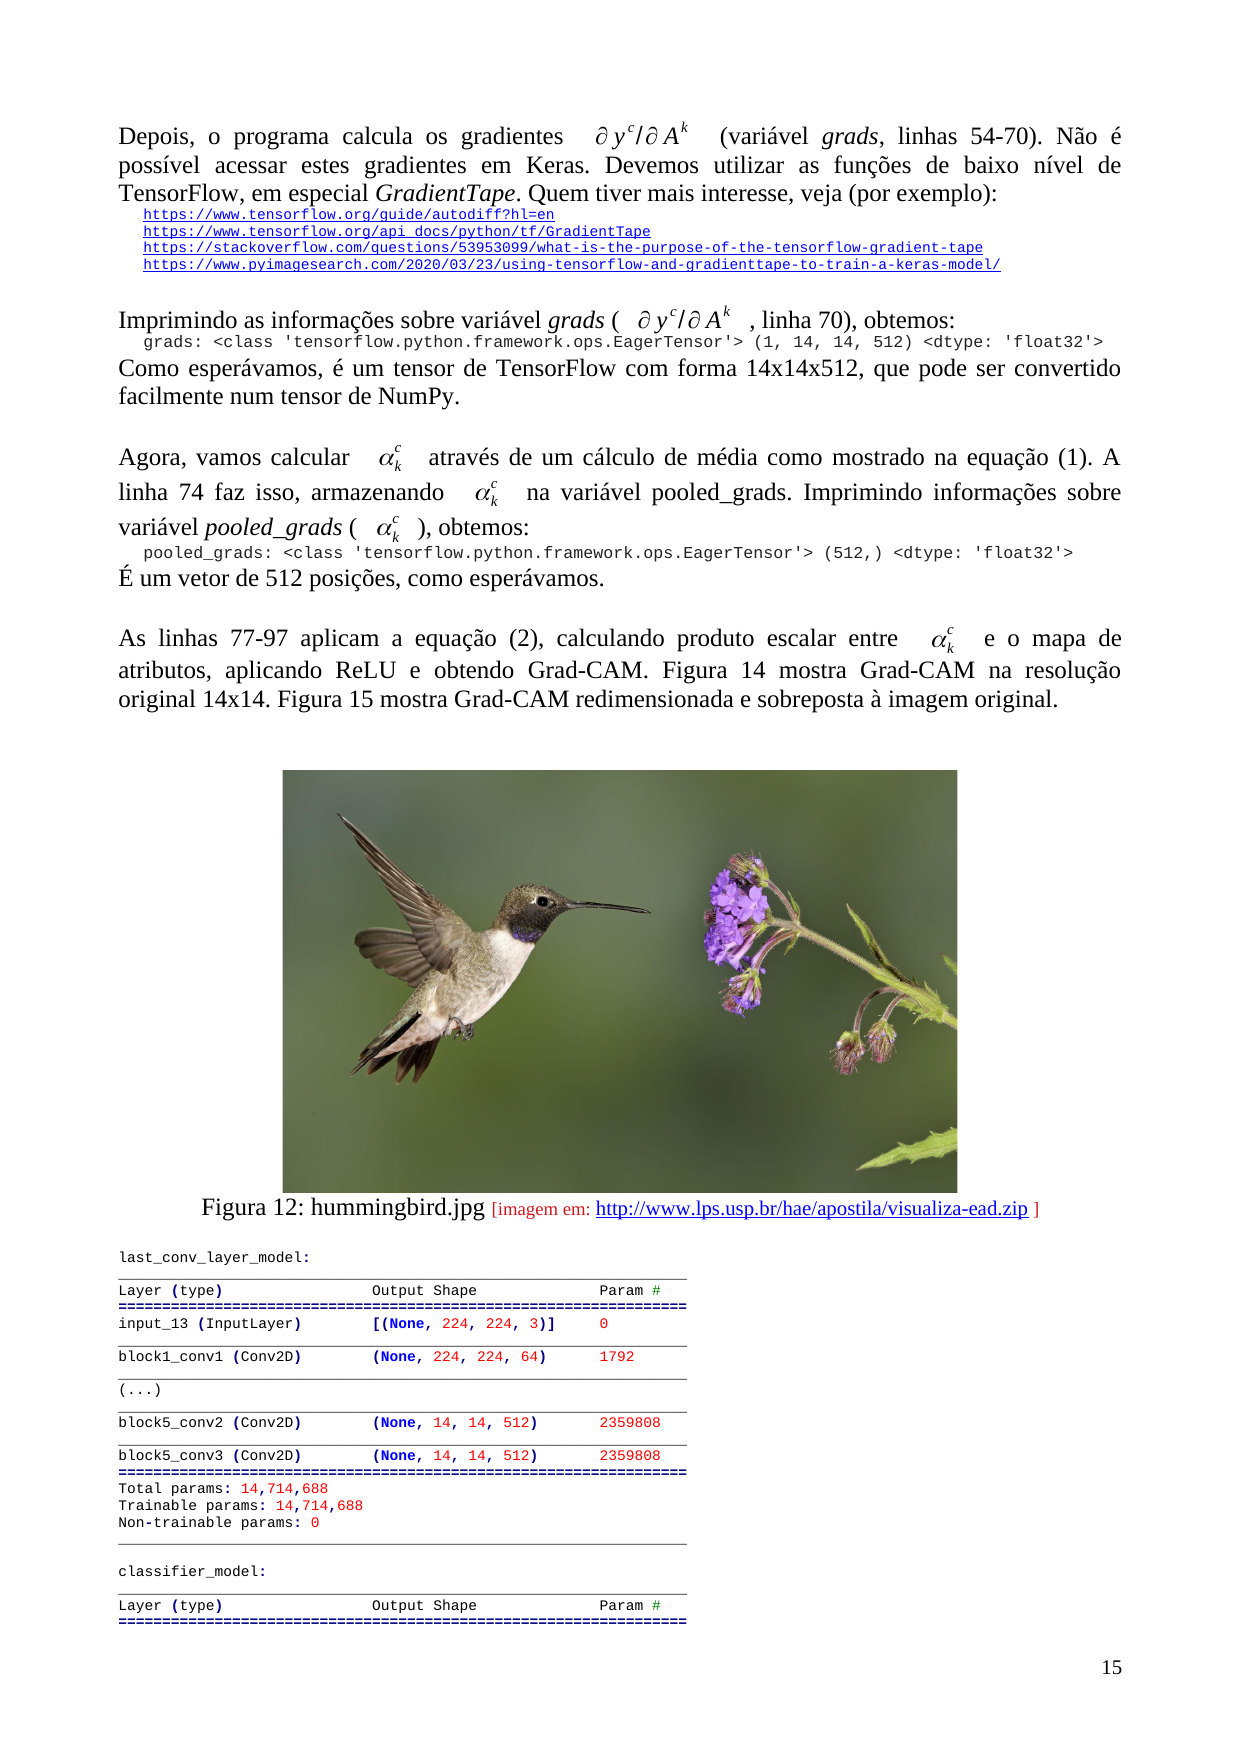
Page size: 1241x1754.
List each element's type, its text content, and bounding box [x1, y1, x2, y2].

text classifier_model: [118, 1564, 1122, 1581]
text Imprimindo as informações sobre variável grads (, linha 70), obtemos: [118, 302, 1122, 334]
text _________________________________________________________________ [118, 1366, 1122, 1382]
text block5_conv3 (Conv2D) (None, 14, 14, 512) 2359808 [118, 1449, 1122, 1465]
text grads: <class 'tensorflow.python.framework.ops.EagerTensor'> (1, 14, 14, 512) <dtype: 'float32'> [118, 334, 1122, 353]
text Layer (type) Output Shape Param # [118, 1283, 1122, 1299]
text _________________________________________________________________ [118, 1432, 1122, 1449]
text _________________________________________________________________ [118, 1581, 1122, 1598]
text ================================================================= [118, 1465, 1122, 1482]
text https://www.pyimagesearch.com/2020/03/23/using-tensorflow-and-gradienttape-to-train-a-keras-model/ [118, 257, 1122, 273]
text As linhas 77-97 aplicam a equação (2), calculando produto escalar entre e o mapa de atributos, aplicando ReLU e obtendo Grad-CAM. Figura 14 mostra Grad-CAM na resolução original 14x14. Figura 15 mostra Grad-CAM redimensionada e sobreposta à imagem original. [118, 621, 1122, 713]
text block5_conv2 (Conv2D) (None, 14, 14, 512) 2359808 [118, 1416, 1122, 1432]
text ================================================================= [118, 1614, 1122, 1631]
text pooled_grads: <class 'tensorflow.python.framework.ops.EagerTensor'> (512,) <dtype: 'float32'> [118, 544, 1122, 563]
text input_13 (InputLayer) [(None, 224, 224, 3)] 0 [118, 1316, 1122, 1333]
text Depois, o programa calcula os gradientes (variável grads, linhas 54-70). Não é possível acessar estes gradientes em Keras. Devemos utilizar as funções de baixo nível de TensorFlow, em especial GradientTape. Quem tiver mais interesse, veja (por exemplo): [118, 118, 1122, 207]
text https://stackoverflow.com/questions/53953099/what-is-the-purpose-of-the-tensorflow-gradient-tape [118, 240, 1122, 257]
text Figura 12: hummingbird.jpg [imagem em: http://www.lps.usp.br/hae/apostila/visualiza-ead.zip ] [118, 1192, 1122, 1221]
text _________________________________________________________________ [118, 1266, 1122, 1283]
text https://www.tensorflow.org/guide/autodiff?hl=en [118, 207, 1122, 224]
text Como esperávamos, é um tensor de TensorFlow com forma 14x14x512, que pode ser convertido facilmente num tensor de NumPy. [118, 353, 1122, 410]
text (...) [118, 1382, 1122, 1399]
text _________________________________________________________________ [118, 1399, 1122, 1416]
text _________________________________________________________________ [118, 1333, 1122, 1349]
text Agora, vamos calcular através de um cálculo de média como mostrado na equação (1). A linha 74 faz isso, armazenando na variável pooled_grads. Imprimindo informações sobre variável pooled_grads (), obtemos: [118, 439, 1122, 544]
text ================================================================= [118, 1299, 1122, 1316]
text É um vetor de 512 posições, como esperávamos. [118, 563, 1122, 592]
text block1_conv1 (Conv2D) (None, 224, 224, 64) 1792 [118, 1349, 1122, 1366]
text last_conv_layer_model: [118, 1250, 1122, 1266]
text Layer (type) Output Shape Param # [118, 1598, 1122, 1614]
text https://www.tensorflow.org/api_docs/python/tf/GradientTape [118, 224, 1122, 240]
text _________________________________________________________________ [118, 1531, 1122, 1548]
picture [282, 770, 958, 1193]
text Total params: 14,714,688 [118, 1482, 1122, 1498]
text Trainable params: 14,714,688 [118, 1498, 1122, 1515]
text Non-trainable params: 0 [118, 1515, 1122, 1531]
